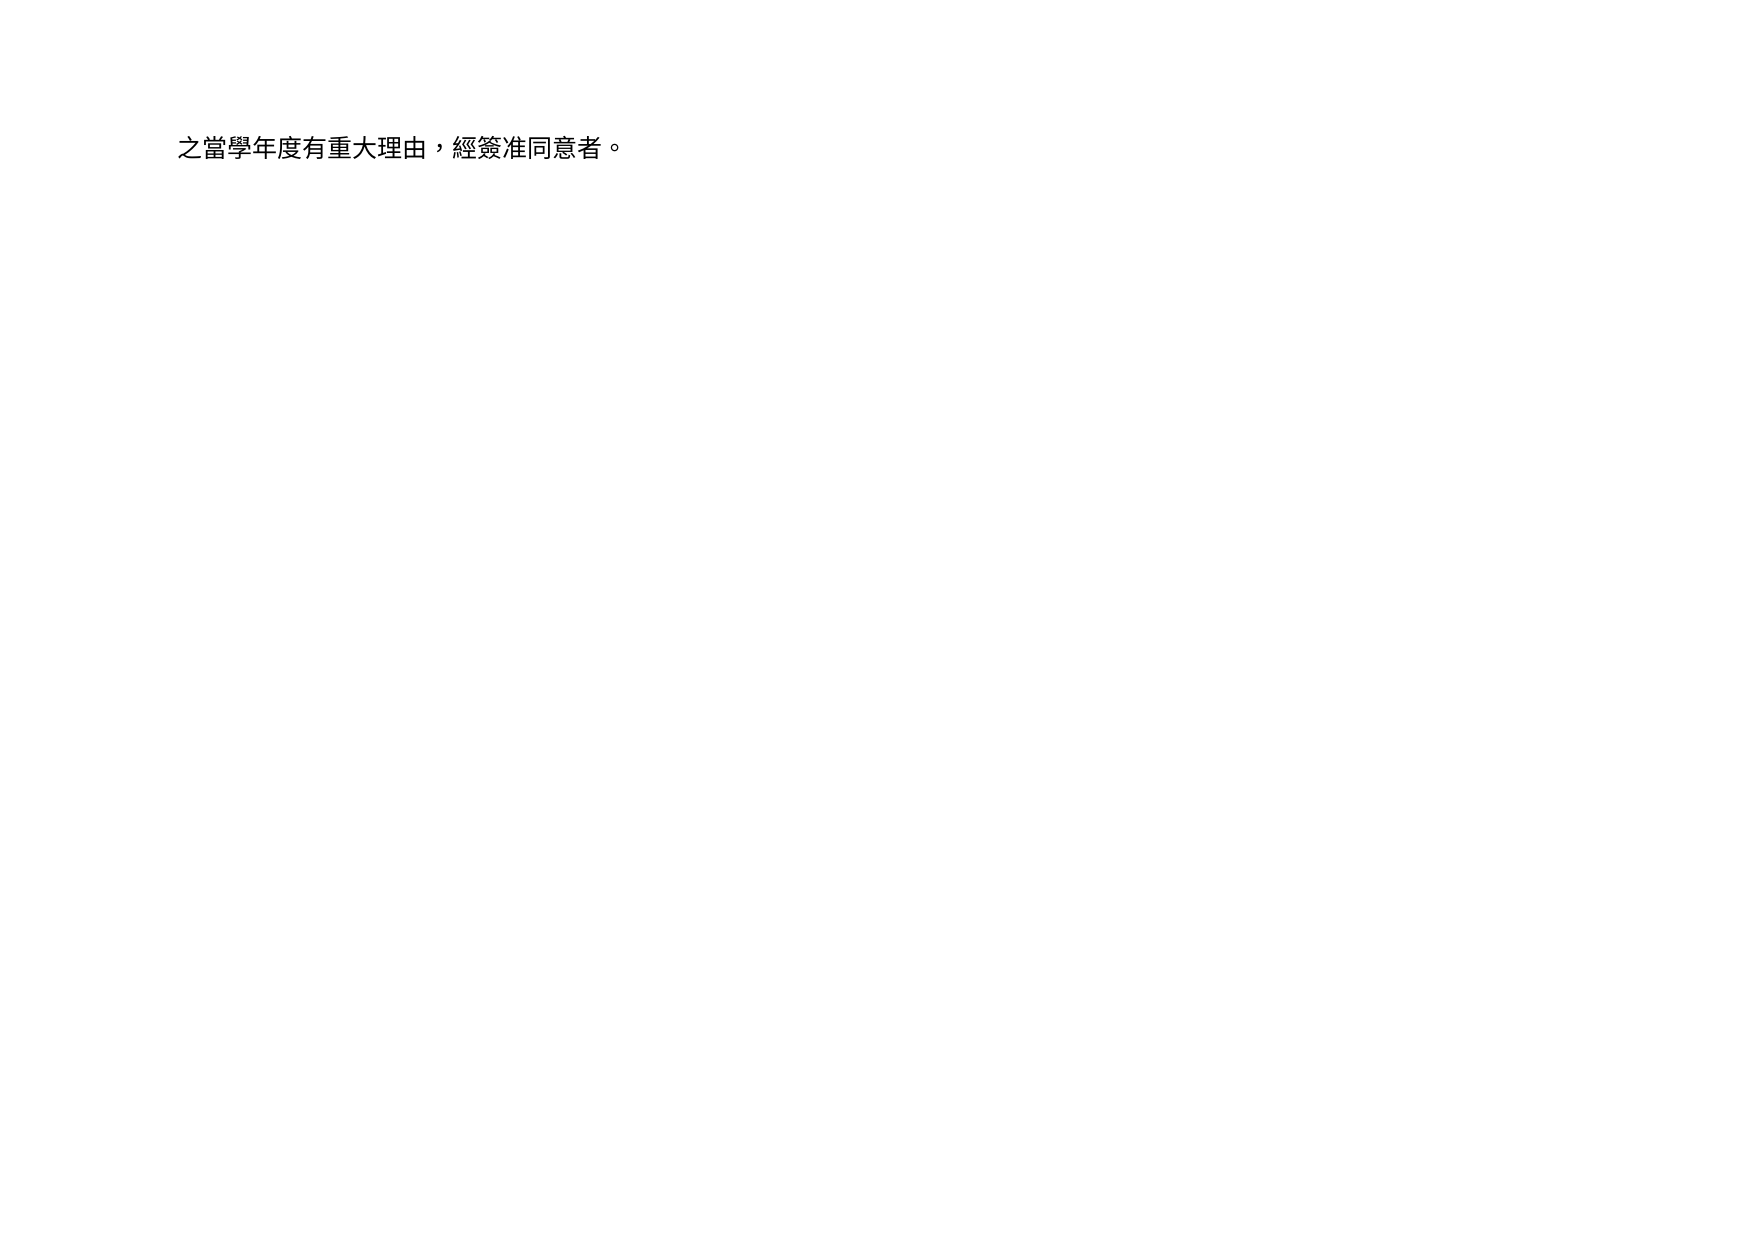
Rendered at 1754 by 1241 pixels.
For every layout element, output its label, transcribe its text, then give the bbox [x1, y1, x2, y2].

text 之當學年度有重大理由，經簽准同意者。 [133, 128, 1624, 165]
